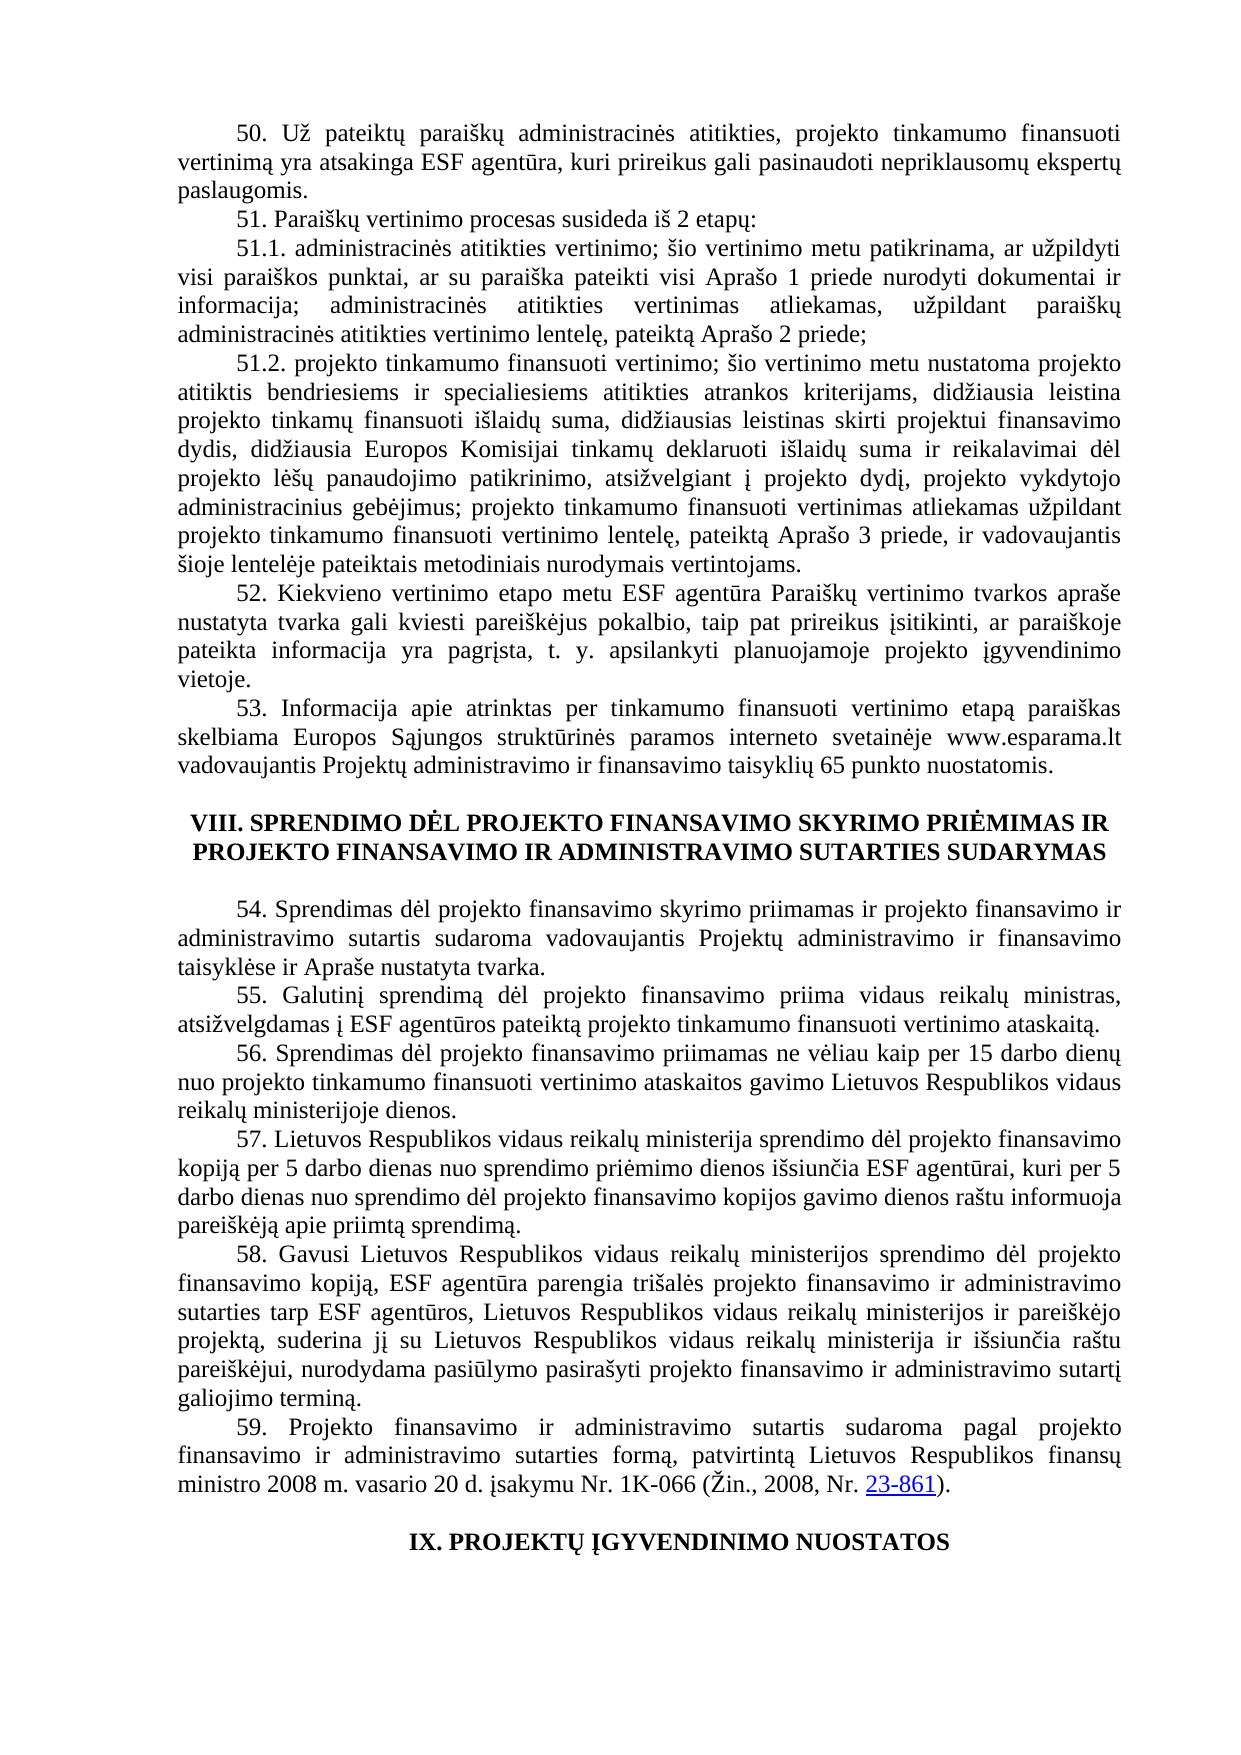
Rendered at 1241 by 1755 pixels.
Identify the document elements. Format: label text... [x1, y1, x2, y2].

text 52. Kiekvieno vertinimo etapo metu ESF agentūra Paraiškų vertinimo tvarkos apraše nustatyta tvarka gali kviesti pareiškėjus pokalbio, taip pat prireikus įsitikinti, ar paraiškoje pateikta informacija yra pagrįsta, t. y. apsilankyti planuojamoje projekto įgyvendinimo vietoje. [177, 578, 1122, 693]
text 51.2. projekto tinkamumo finansuoti vertinimo; šio vertinimo metu nustatoma projekto atitiktis bendriesiems ir specialiesiems atitikties atrankos kriterijams, didžiausia leistina projekto tinkamų finansuoti išlaidų suma, didžiausias leistinas skirti projektui finansavimo dydis, didžiausia Europos Komisijai tinkamų deklaruoti išlaidų suma ir reikalavimai dėl projekto lėšų panaudojimo patikrinimo, atsižvelgiant į projekto dydį, projekto vykdytojo administracinius gebėjimus; projekto tinkamumo finansuoti vertinimas atliekamas užpildant projekto tinkamumo finansuoti vertinimo lentelę, pateiktą Aprašo 3 priede, ir vadovaujantis šioje lentelėje pateiktais metodiniais nurodymais vertintojams. [177, 348, 1122, 578]
text VIII. SPRENDIMO DĖL PROJEKTO FINANSAVIMO SKYRIMO PRIĖMIMAS IR PROJEKTO FINANSAVIMO IR ADMINISTRAVIMO SUTARTIES SUDARYMAS [177, 808, 1122, 866]
text 50. Už pateiktų paraiškų administracinės atitikties, projekto tinkamumo finansuoti vertinimą yra atsakinga ESF agentūra, kuri prireikus gali pasinaudoti nepriklausomų ekspertų paslaugomis. [177, 118, 1122, 204]
text 59. Projekto finansavimo ir administravimo sutartis sudaroma pagal projekto finansavimo ir administravimo sutarties formą, patvirtintą Lietuvos Respublikos finansų ministro 2008 m. vasario 20 d. įsakymu Nr. 1K-066 (Žin., 2008, Nr. 23-861). [177, 1412, 1122, 1498]
text 51.1. administracinės atitikties vertinimo; šio vertinimo metu patikrinama, ar užpildyti visi paraiškos punktai, ar su paraiška pateikti visi Aprašo 1 priede nurodyti dokumentai ir informacija; administracinės atitikties vertinimas atliekamas, užpildant paraiškų administracinės atitikties vertinimo lentelę, pateiktą Aprašo 2 priede; [177, 233, 1122, 348]
text 54. Sprendimas dėl projekto finansavimo skyrimo priimamas ir projekto finansavimo ir administravimo sutartis sudaroma vadovaujantis Projektų administravimo ir finansavimo taisyklėse ir Apraše nustatyta tvarka. [177, 894, 1122, 981]
text 51. Paraiškų vertinimo procesas susideda iš 2 etapų: [177, 204, 1122, 233]
text 55. Galutinį sprendimą dėl projekto finansavimo priima vidaus reikalų ministras, atsižvelgdamas į ESF agentūros pateiktą projekto tinkamumo finansuoti vertinimo ataskaitą. [177, 981, 1122, 1038]
text 57. Lietuvos Respublikos vidaus reikalų ministerija sprendimo dėl projekto finansavimo kopiją per 5 darbo dienas nuo sprendimo priėmimo dienos išsiunčia ESF agentūrai, kuri per 5 darbo dienas nuo sprendimo dėl projekto finansavimo kopijos gavimo dienos raštu informuoja pareiškėją apie priimtą sprendimą. [177, 1124, 1122, 1239]
text 53. Informacija apie atrinktas per tinkamumo finansuoti vertinimo etapą paraiškas skelbiama Europos Sąjungos struktūrinės paramos interneto svetainėje www.esparama.lt vadovaujantis Projektų administravimo ir finansavimo taisyklių 65 punkto nuostatomis. [177, 693, 1122, 779]
text IX. PROJEKTŲ ĮGYVENDINIMO NUOSTATOS [177, 1527, 1122, 1556]
text 58. Gavusi Lietuvos Respublikos vidaus reikalų ministerijos sprendimo dėl projekto finansavimo kopiją, ESF agentūra parengia trišalės projekto finansavimo ir administravimo sutarties tarp ESF agentūros, Lietuvos Respublikos vidaus reikalų ministerijos ir pareiškėjo projektą, suderina jį su Lietuvos Respublikos vidaus reikalų ministerija ir išsiunčia raštu pareiškėjui, nurodydama pasiūlymo pasirašyti projekto finansavimo ir administravimo sutartį galiojimo terminą. [177, 1239, 1122, 1412]
text 56. Sprendimas dėl projekto finansavimo priimamas ne vėliau kaip per 15 darbo dienų nuo projekto tinkamumo finansuoti vertinimo ataskaitos gavimo Lietuvos Respublikos vidaus reikalų ministerijoje dienos. [177, 1038, 1122, 1124]
